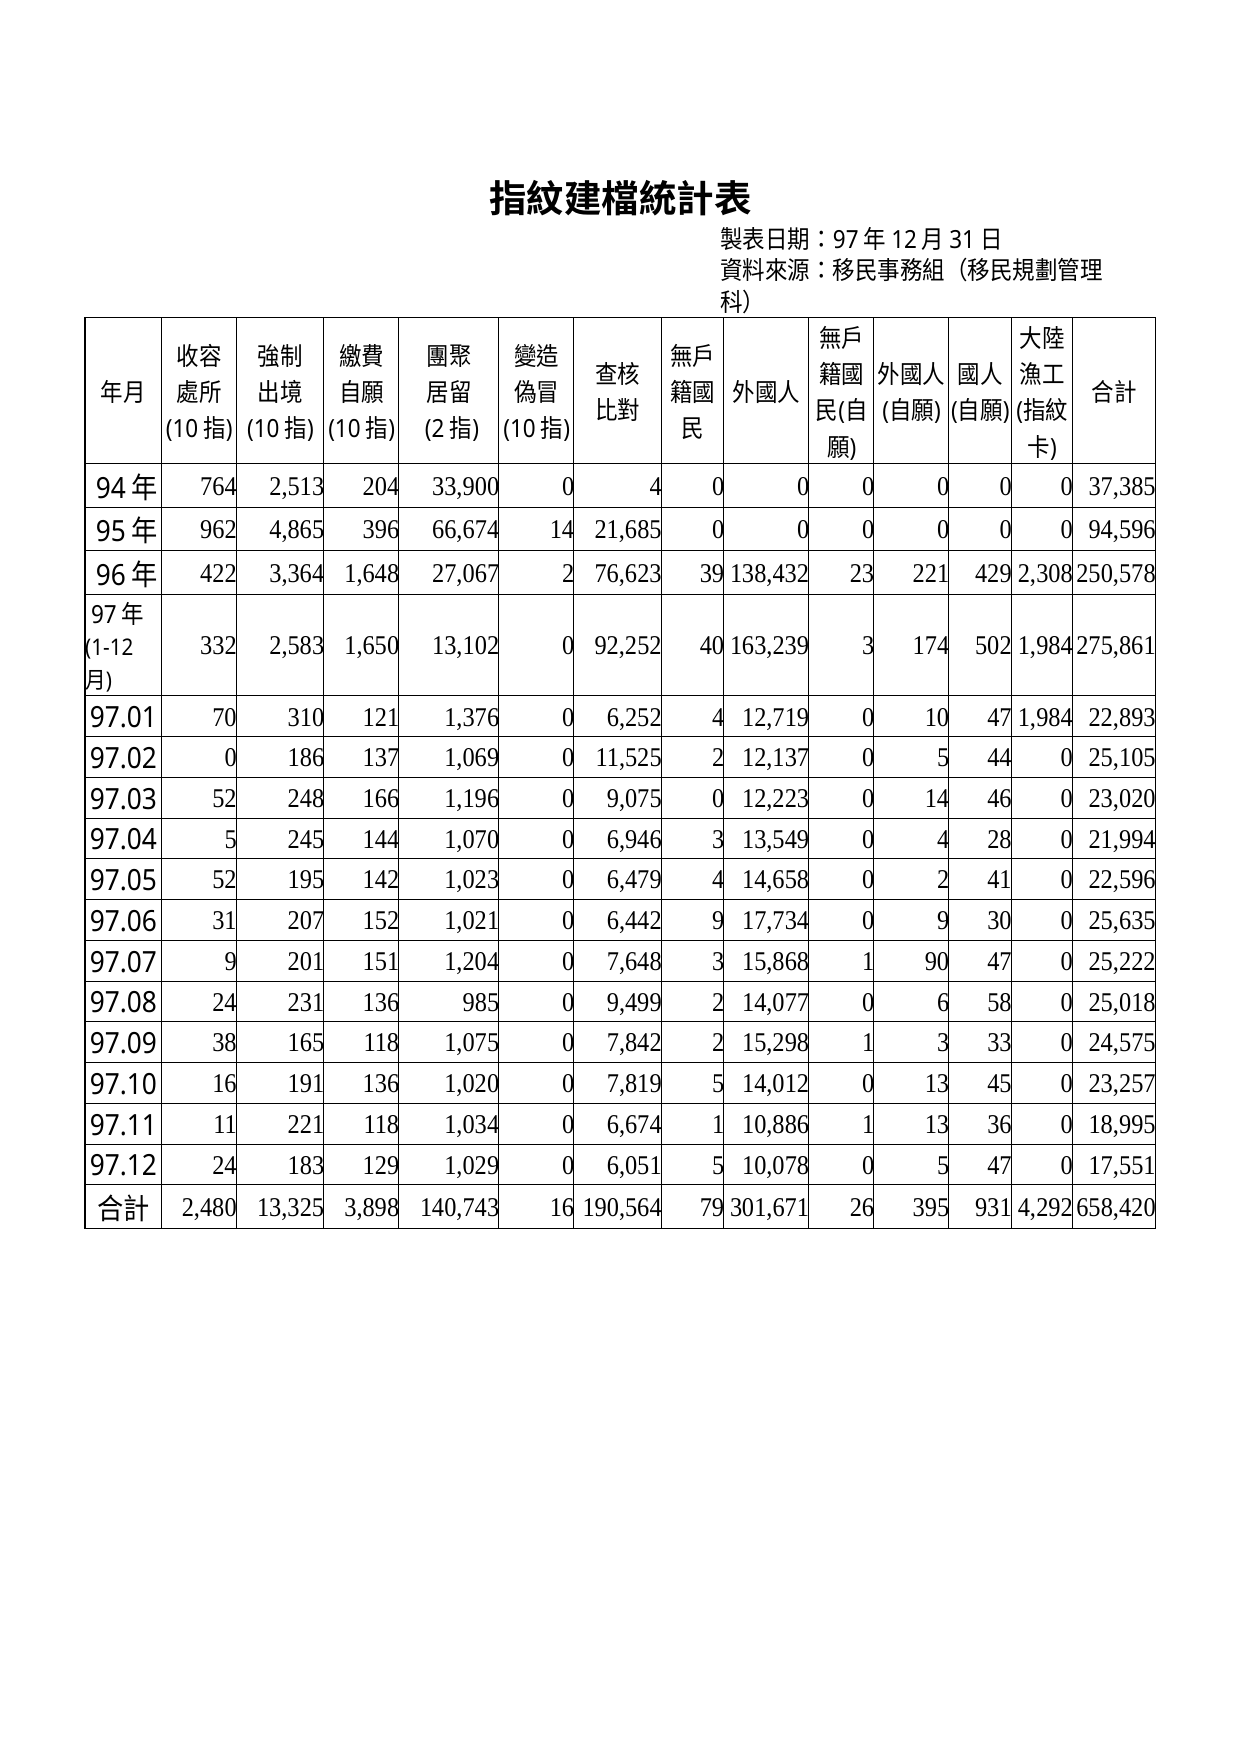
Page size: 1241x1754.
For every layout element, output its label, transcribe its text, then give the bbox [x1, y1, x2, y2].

table_cell 7,819 [574, 1063, 661, 1103]
table_cell 301,671 [724, 1185, 808, 1227]
table_cell 5 [874, 1145, 948, 1184]
table_cell 138,432 [724, 551, 808, 593]
table_cell 14 [499, 508, 573, 550]
table_cell 33 [949, 1022, 1011, 1062]
table_cell 0 [499, 1104, 573, 1143]
table_cell 收容 處所 (10指) [162, 318, 236, 463]
table_cell 245 [237, 819, 323, 858]
table_cell 47 [949, 696, 1011, 736]
table_cell 6,442 [574, 900, 661, 940]
table_cell 204 [324, 464, 398, 507]
table_cell 332 [162, 595, 236, 695]
table_cell 6,252 [574, 696, 661, 736]
table_header [490, 224, 717, 317]
table_cell 2 [662, 1022, 723, 1062]
table_cell 1,070 [399, 819, 498, 858]
table_cell 90 [874, 941, 948, 981]
table_cell 6 [874, 982, 948, 1021]
table_cell 92,252 [574, 595, 661, 695]
table_cell 外國人(自願) [874, 318, 948, 463]
table_cell 5 [662, 1145, 723, 1184]
table_cell 962 [162, 508, 236, 550]
table_cell 66,674 [399, 508, 498, 550]
table_cell 25,105 [1073, 737, 1155, 777]
table_cell 0 [809, 859, 873, 899]
table_cell 118 [324, 1022, 398, 1062]
table_cell 25,018 [1073, 982, 1155, 1021]
table_cell 70 [162, 696, 236, 736]
table_cell 0 [724, 508, 808, 550]
table_cell 16 [162, 1063, 236, 1103]
table_cell 931 [949, 1185, 1011, 1227]
table_cell 3 [662, 941, 723, 981]
table_cell 21,994 [1073, 819, 1155, 858]
table_cell 1,020 [399, 1063, 498, 1103]
table_cell 136 [324, 1063, 398, 1103]
table_cell 137 [324, 737, 398, 777]
table_cell 0 [499, 696, 573, 736]
table_cell 207 [237, 900, 323, 940]
table_cell 0 [662, 508, 723, 550]
table_cell 152 [324, 900, 398, 940]
table_cell 97.10 [86, 1063, 161, 1103]
table_cell 5 [662, 1063, 723, 1103]
table_cell 13,325 [237, 1185, 323, 1227]
table_cell 26 [809, 1185, 873, 1227]
table_cell 395 [874, 1185, 948, 1227]
table_cell 985 [399, 982, 498, 1021]
table_cell 97.03 [86, 778, 161, 818]
table_cell 6,674 [574, 1104, 661, 1143]
table_cell 12,223 [724, 778, 808, 818]
table_cell 12,137 [724, 737, 808, 777]
table_cell 24,575 [1073, 1022, 1155, 1062]
table_cell 0 [1012, 819, 1072, 858]
table_cell 275,861 [1073, 595, 1155, 695]
table_cell 13 [874, 1063, 948, 1103]
table_cell 23,257 [1073, 1063, 1155, 1103]
table_cell 658,420 [1073, 1185, 1155, 1227]
table_header [85, 224, 171, 317]
table_cell 1 [809, 1022, 873, 1062]
table_cell 47 [949, 1145, 1011, 1184]
table_cell 140,743 [399, 1185, 498, 1227]
table_cell 97.06 [86, 900, 161, 940]
table_cell 22,596 [1073, 859, 1155, 899]
table_cell 0 [1012, 859, 1072, 899]
table_cell 3,898 [324, 1185, 398, 1227]
table_cell 0 [809, 982, 873, 1021]
table_cell 11 [162, 1104, 236, 1143]
table_cell 21,685 [574, 508, 661, 550]
table_cell 6,946 [574, 819, 661, 858]
table_cell 94年 [86, 464, 161, 507]
table_cell 248 [237, 778, 323, 818]
table_cell 1 [809, 941, 873, 981]
table_cell 0 [874, 464, 948, 507]
table_cell 45 [949, 1063, 1011, 1103]
table_cell 14,658 [724, 859, 808, 899]
table_cell 18,995 [1073, 1104, 1155, 1143]
table_cell 10 [874, 696, 948, 736]
table_cell 4 [662, 696, 723, 736]
table_cell 10,078 [724, 1145, 808, 1184]
table_cell 27,067 [399, 551, 498, 593]
table_cell 6,479 [574, 859, 661, 899]
table_cell 221 [237, 1104, 323, 1143]
table_cell 9 [162, 941, 236, 981]
table_cell 團聚 居留 (2指) [399, 318, 498, 463]
table_cell 79 [662, 1185, 723, 1227]
table_cell 0 [949, 464, 1011, 507]
table_cell 183 [237, 1145, 323, 1184]
table_cell 201 [237, 941, 323, 981]
table_cell 1,984 [1012, 696, 1072, 736]
table_cell 37,385 [1073, 464, 1155, 507]
text 指紋建檔統計表 [118, 169, 1122, 223]
table_cell 95年 [86, 508, 161, 550]
table_cell 221 [874, 551, 948, 593]
table_cell 年月 [86, 318, 161, 463]
table_cell 186 [237, 737, 323, 777]
table_cell 無戶 籍國 民 [662, 318, 723, 463]
table_cell 129 [324, 1145, 398, 1184]
table_cell 1 [662, 1104, 723, 1143]
table_header [1127, 224, 1155, 317]
table_cell 94,596 [1073, 508, 1155, 550]
table_cell 2,480 [162, 1185, 236, 1227]
table_cell 1,029 [399, 1145, 498, 1184]
table_cell 2 [662, 737, 723, 777]
table_cell 13,102 [399, 595, 498, 695]
table_cell 165 [237, 1022, 323, 1062]
table_cell 3 [874, 1022, 948, 1062]
table_cell 39 [662, 551, 723, 593]
table_cell 0 [809, 464, 873, 507]
table_cell 97.11 [86, 1104, 161, 1143]
table_cell 1,650 [324, 595, 398, 695]
table_cell 15,868 [724, 941, 808, 981]
table_cell 2 [499, 551, 573, 593]
table_cell 24 [162, 982, 236, 1021]
table_cell 0 [874, 508, 948, 550]
table_cell 9,499 [574, 982, 661, 1021]
table_cell 764 [162, 464, 236, 507]
table_cell 97.12 [86, 1145, 161, 1184]
table_cell 502 [949, 595, 1011, 695]
table_cell 2,583 [237, 595, 323, 695]
table_cell 23 [809, 551, 873, 593]
table_cell 7,648 [574, 941, 661, 981]
table_cell 0 [499, 900, 573, 940]
table_cell 14 [874, 778, 948, 818]
table_cell 3 [662, 819, 723, 858]
table_cell 0 [499, 1022, 573, 1062]
table_cell 76,623 [574, 551, 661, 593]
table_cell 30 [949, 900, 1011, 940]
table_cell 0 [1012, 508, 1072, 550]
table_cell 無戶籍國民(自願) [809, 318, 873, 463]
table_cell 97.08 [86, 982, 161, 1021]
table_cell 0 [1012, 982, 1072, 1021]
table_cell 合計 [86, 1185, 161, 1227]
table_cell 23,020 [1073, 778, 1155, 818]
table_cell 142 [324, 859, 398, 899]
table_cell 0 [809, 737, 873, 777]
table_cell 0 [809, 819, 873, 858]
table_cell 1,075 [399, 1022, 498, 1062]
table_cell 40 [662, 595, 723, 695]
table_cell 查核 比對 [574, 318, 661, 463]
table_cell 5 [162, 819, 236, 858]
table_cell 0 [499, 982, 573, 1021]
table_cell 1 [809, 1104, 873, 1143]
table_cell 變造 偽冒 (10指) [499, 318, 573, 463]
table_cell 52 [162, 778, 236, 818]
table_header [171, 224, 489, 317]
table_cell 1,196 [399, 778, 498, 818]
table_cell 4,292 [1012, 1185, 1072, 1227]
table_cell 17,551 [1073, 1145, 1155, 1184]
table_cell 10,886 [724, 1104, 808, 1143]
table_cell 190,564 [574, 1185, 661, 1227]
table_cell 36 [949, 1104, 1011, 1143]
table_cell 1,204 [399, 941, 498, 981]
table_cell 0 [499, 941, 573, 981]
table_cell 1,021 [399, 900, 498, 940]
table_cell 0 [499, 464, 573, 507]
table_cell 47 [949, 941, 1011, 981]
table_cell 31 [162, 900, 236, 940]
table_cell 25,222 [1073, 941, 1155, 981]
table_cell 422 [162, 551, 236, 593]
table_cell 12,719 [724, 696, 808, 736]
table_cell 25,635 [1073, 900, 1155, 940]
table_cell 0 [809, 1145, 873, 1184]
table_cell 0 [1012, 941, 1072, 981]
table_cell 231 [237, 982, 323, 1021]
table_cell 396 [324, 508, 398, 550]
table_cell 2 [662, 982, 723, 1021]
table_cell 0 [162, 737, 236, 777]
table_cell 52 [162, 859, 236, 899]
table_cell 1,648 [324, 551, 398, 593]
table_cell 0 [809, 696, 873, 736]
table_cell 合計 [1073, 318, 1155, 463]
table_cell 0 [499, 595, 573, 695]
table_cell 14,077 [724, 982, 808, 1021]
table_cell 121 [324, 696, 398, 736]
table_cell 191 [237, 1063, 323, 1103]
table_cell 195 [237, 859, 323, 899]
table_header 製表日期：97年12月31日 資料來源：移民事務組（移民規劃管理科） [717, 224, 1127, 317]
table_cell 7,842 [574, 1022, 661, 1062]
table_cell 13,549 [724, 819, 808, 858]
table_cell 2,513 [237, 464, 323, 507]
table_cell 0 [662, 778, 723, 818]
table_cell 28 [949, 819, 1011, 858]
table_cell 0 [949, 508, 1011, 550]
table_cell 1,376 [399, 696, 498, 736]
table_cell 0 [809, 900, 873, 940]
table_cell 97.04 [86, 819, 161, 858]
table_cell 0 [1012, 1104, 1072, 1143]
table_cell 24 [162, 1145, 236, 1184]
table_cell 0 [499, 1063, 573, 1103]
table_cell 5 [874, 737, 948, 777]
table_cell 4,865 [237, 508, 323, 550]
table_cell 4 [662, 859, 723, 899]
table_cell 0 [1012, 900, 1072, 940]
table_cell 6,051 [574, 1145, 661, 1184]
table_cell 136 [324, 982, 398, 1021]
table_cell 97年 (1-12月) [86, 595, 161, 695]
table_cell 0 [1012, 1022, 1072, 1062]
table_cell 1,069 [399, 737, 498, 777]
table_cell 97.02 [86, 737, 161, 777]
table_cell 0 [662, 464, 723, 507]
table_cell 4 [574, 464, 661, 507]
table_cell 429 [949, 551, 1011, 593]
table_cell 1,023 [399, 859, 498, 899]
table_cell 174 [874, 595, 948, 695]
table_cell 繳費 自願 (10指) [324, 318, 398, 463]
table_cell 2 [874, 859, 948, 899]
table_cell 0 [1012, 778, 1072, 818]
table_cell 0 [499, 819, 573, 858]
table_cell 22,893 [1073, 696, 1155, 736]
table_cell 0 [1012, 1145, 1072, 1184]
table_cell 0 [724, 464, 808, 507]
table_cell 0 [809, 1063, 873, 1103]
table_cell 0 [1012, 1063, 1072, 1103]
table_cell 國人 (自願) [949, 318, 1011, 463]
table_cell 14,012 [724, 1063, 808, 1103]
table_cell 0 [499, 1145, 573, 1184]
table_cell 13 [874, 1104, 948, 1143]
table_cell 38 [162, 1022, 236, 1062]
table_cell 15,298 [724, 1022, 808, 1062]
table_cell 0 [1012, 737, 1072, 777]
table_cell 外國人 [724, 318, 808, 463]
table_cell 9 [662, 900, 723, 940]
table_cell 41 [949, 859, 1011, 899]
table_cell 118 [324, 1104, 398, 1143]
table_cell 97.07 [86, 941, 161, 981]
table_cell 97.01 [86, 696, 161, 736]
table_cell 11,525 [574, 737, 661, 777]
table_cell 3,364 [237, 551, 323, 593]
table_cell 9 [874, 900, 948, 940]
table_cell 58 [949, 982, 1011, 1021]
table_cell 2,308 [1012, 551, 1072, 593]
table_cell 1,034 [399, 1104, 498, 1143]
table_cell 1,984 [1012, 595, 1072, 695]
table_cell 144 [324, 819, 398, 858]
table_cell 163,239 [724, 595, 808, 695]
table_cell 33,900 [399, 464, 498, 507]
table_cell 4 [874, 819, 948, 858]
table_cell 166 [324, 778, 398, 818]
table_cell 46 [949, 778, 1011, 818]
table_cell 3 [809, 595, 873, 695]
table_cell 310 [237, 696, 323, 736]
table_cell 151 [324, 941, 398, 981]
table_cell 96年 [86, 551, 161, 593]
table_cell 0 [499, 778, 573, 818]
table_cell 250,578 [1073, 551, 1155, 593]
table_cell 16 [499, 1185, 573, 1227]
table_cell 17,734 [724, 900, 808, 940]
table_cell 97.09 [86, 1022, 161, 1062]
table_cell 9,075 [574, 778, 661, 818]
table_cell 強制 出境 (10指) [237, 318, 323, 463]
table_cell 0 [809, 508, 873, 550]
table_cell 0 [499, 737, 573, 777]
table_cell 44 [949, 737, 1011, 777]
table_cell 大陸漁工 (指紋卡) [1012, 318, 1072, 463]
table_cell 0 [499, 859, 573, 899]
table_cell 0 [1012, 464, 1072, 507]
table_cell 97.05 [86, 859, 161, 899]
table_cell 0 [809, 778, 873, 818]
